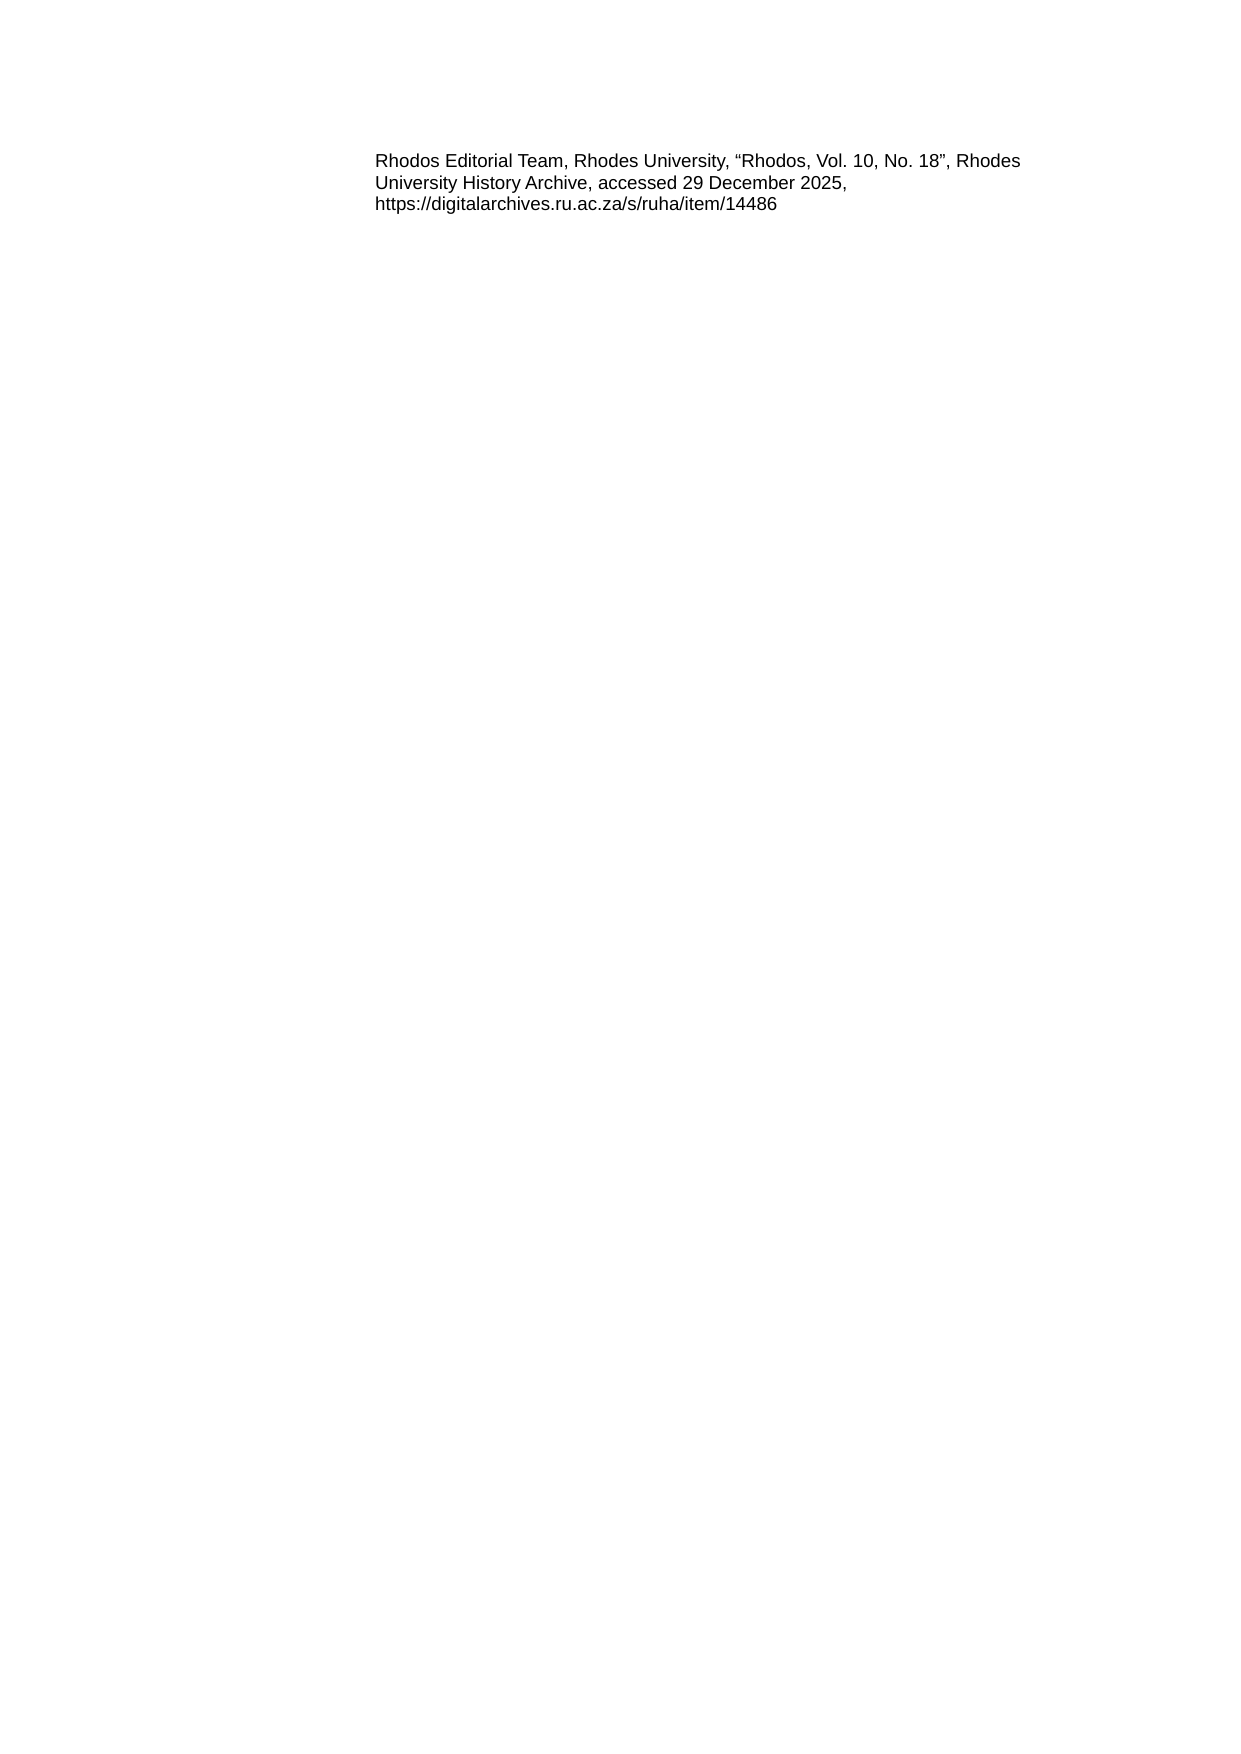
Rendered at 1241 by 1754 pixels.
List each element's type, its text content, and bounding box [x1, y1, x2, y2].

text Rhodos Editorial Team, Rhodes University, “Rhodos, Vol. 10, No. 18”, Rhodes University History Archive, accessed 29 December 2025, https://digitalarchives.ru.ac.za/s/ruha/item/14486 [375, 150, 1090, 215]
